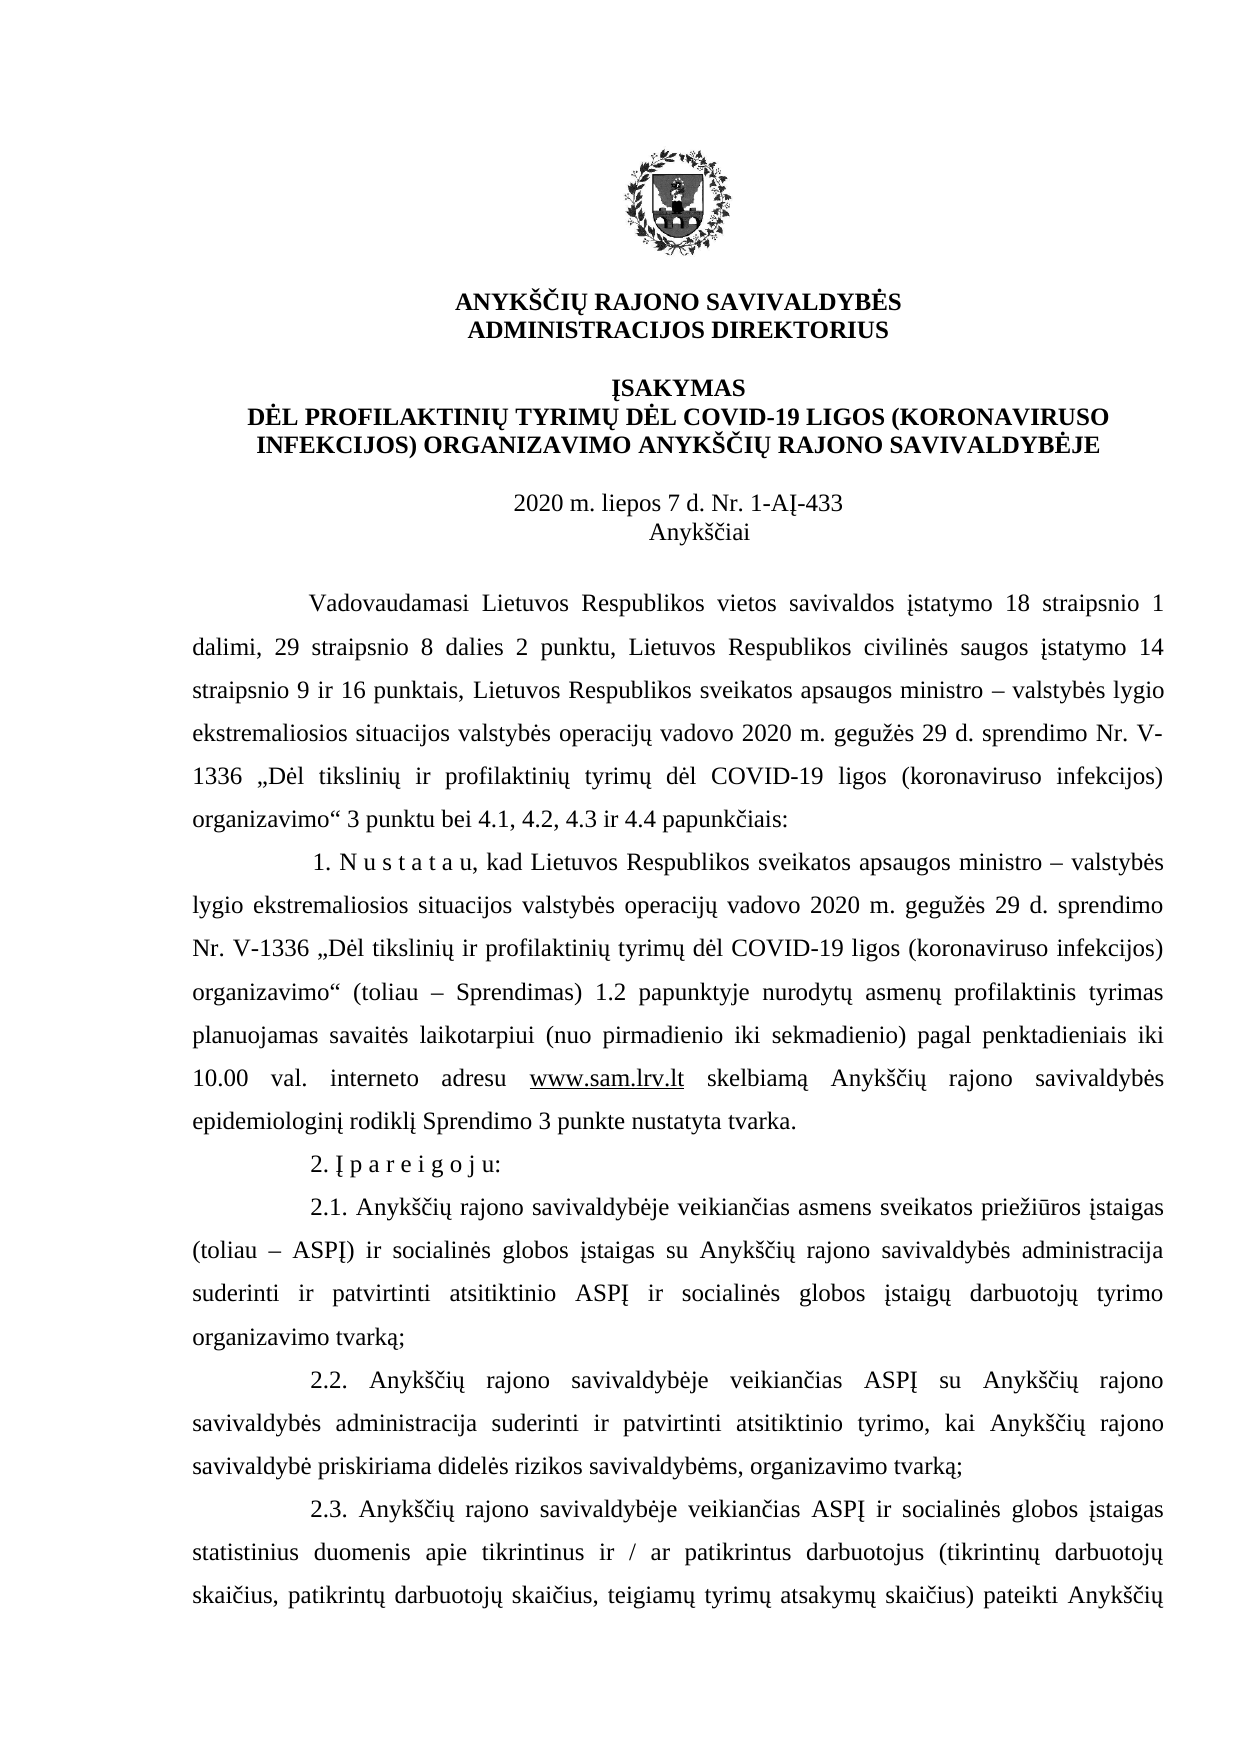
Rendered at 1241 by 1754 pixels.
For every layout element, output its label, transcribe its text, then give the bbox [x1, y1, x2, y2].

text 2.1. Anykščių rajono savivaldybėje veikiančias asmens sveikatos priežiūros įstaigas (toliau – ASPĮ) ir socialinės globos įstaigas su Anykščių rajono savivaldybės administracija suderinti ir patvirtinti atsitiktinio ASPĮ ir socialinės globos įstaigų darbuotojų tyrimo organizavimo tvarką; [192, 1192, 1164, 1350]
text ADMINISTRACIJOS DIREKTORIUS [192, 315, 1164, 344]
text Vadovaudamasi Lietuvos Respublikos vietos savivaldos įstatymo 18 straipsnio 1 dalimi, 29 straipsnio 8 dalies 2 punktu, Lietuvos Respublikos civilinės saugos įstatymo 14 straipsnio 9 ir 16 punktais, Lietuvos Respublikos sveikatos apsaugos ministro – valstybės lygio ekstremaliosios situacijos valstybės operacijų vadovo 2020 m. gegužės 29 d. sprendimo Nr. V-1336 „Dėl tikslinių ir profilaktinių tyrimų dėl COVID-19 ligos (koronaviruso infekcijos) organizavimo“ 3 punktu bei 4.1, 4.2, 4.3 ir 4.4 papunkčiais: [192, 588, 1164, 833]
text 2020 m. liepos 7 d. Nr. 1-AĮ-433 [192, 488, 1164, 517]
text ANYKŠČIŲ RAJONO SAVIVALDYBĖS [192, 287, 1164, 315]
text ĮSAKYMAS [192, 373, 1164, 402]
text 2.3. Anykščių rajono savivaldybėje veikiančias ASPĮ ir socialinės globos įstaigas statistinius duomenis apie tikrintinus ir / ar patikrintus darbuotojus (tikrintinų darbuotojų skaičius, patikrintų darbuotojų skaičius, teigiamų tyrimų atsakymų skaičius) pateikti Anykščių [192, 1494, 1164, 1609]
text 2. Į p a r e i g o j u: [192, 1149, 1164, 1178]
text DĖL PROFILAKTINIŲ TYRIMŲ DĖL COVID-19 LIGOS (KORONAVIRUSO INFEKCIJOS) ORGANIZAVIMO ANYKŠČIŲ RAJONO SAVIVALDYBĖJE [192, 402, 1164, 459]
text 1. Nustatau, kad Lietuvos Respublikos sveikatos apsaugos ministro – valstybės lygio ekstremaliosios situacijos valstybės operacijų vadovo 2020 m. gegužės 29 d. sprendimo Nr. V-1336 „Dėl tikslinių ir profilaktinių tyrimų dėl COVID-19 ligos (koronaviruso infekcijos) organizavimo“ (toliau – Sprendimas) 1.2 papunktyje nurodytų asmenų profilaktinis tyrimas planuojamas savaitės laikotarpiui (nuo pirmadienio iki sekmadienio) pagal penktadieniais iki 10.00 val. interneto adresu www.sam.lrv.lt skelbiamą Anykščių rajono savivaldybės epidemiologinį rodiklį Sprendimo 3 punkte nustatyta tvarka. [192, 847, 1164, 1135]
text 2.2. Anykščių rajono savivaldybėje veikiančias ASPĮ su Anykščių rajono savivaldybės administracija suderinti ir patvirtinti atsitiktinio tyrimo, kai Anykščių rajono savivaldybė priskiriama didelės rizikos savivaldybėms, organizavimo tvarką; [192, 1365, 1164, 1480]
text Anykščiai [638, 517, 871, 545]
